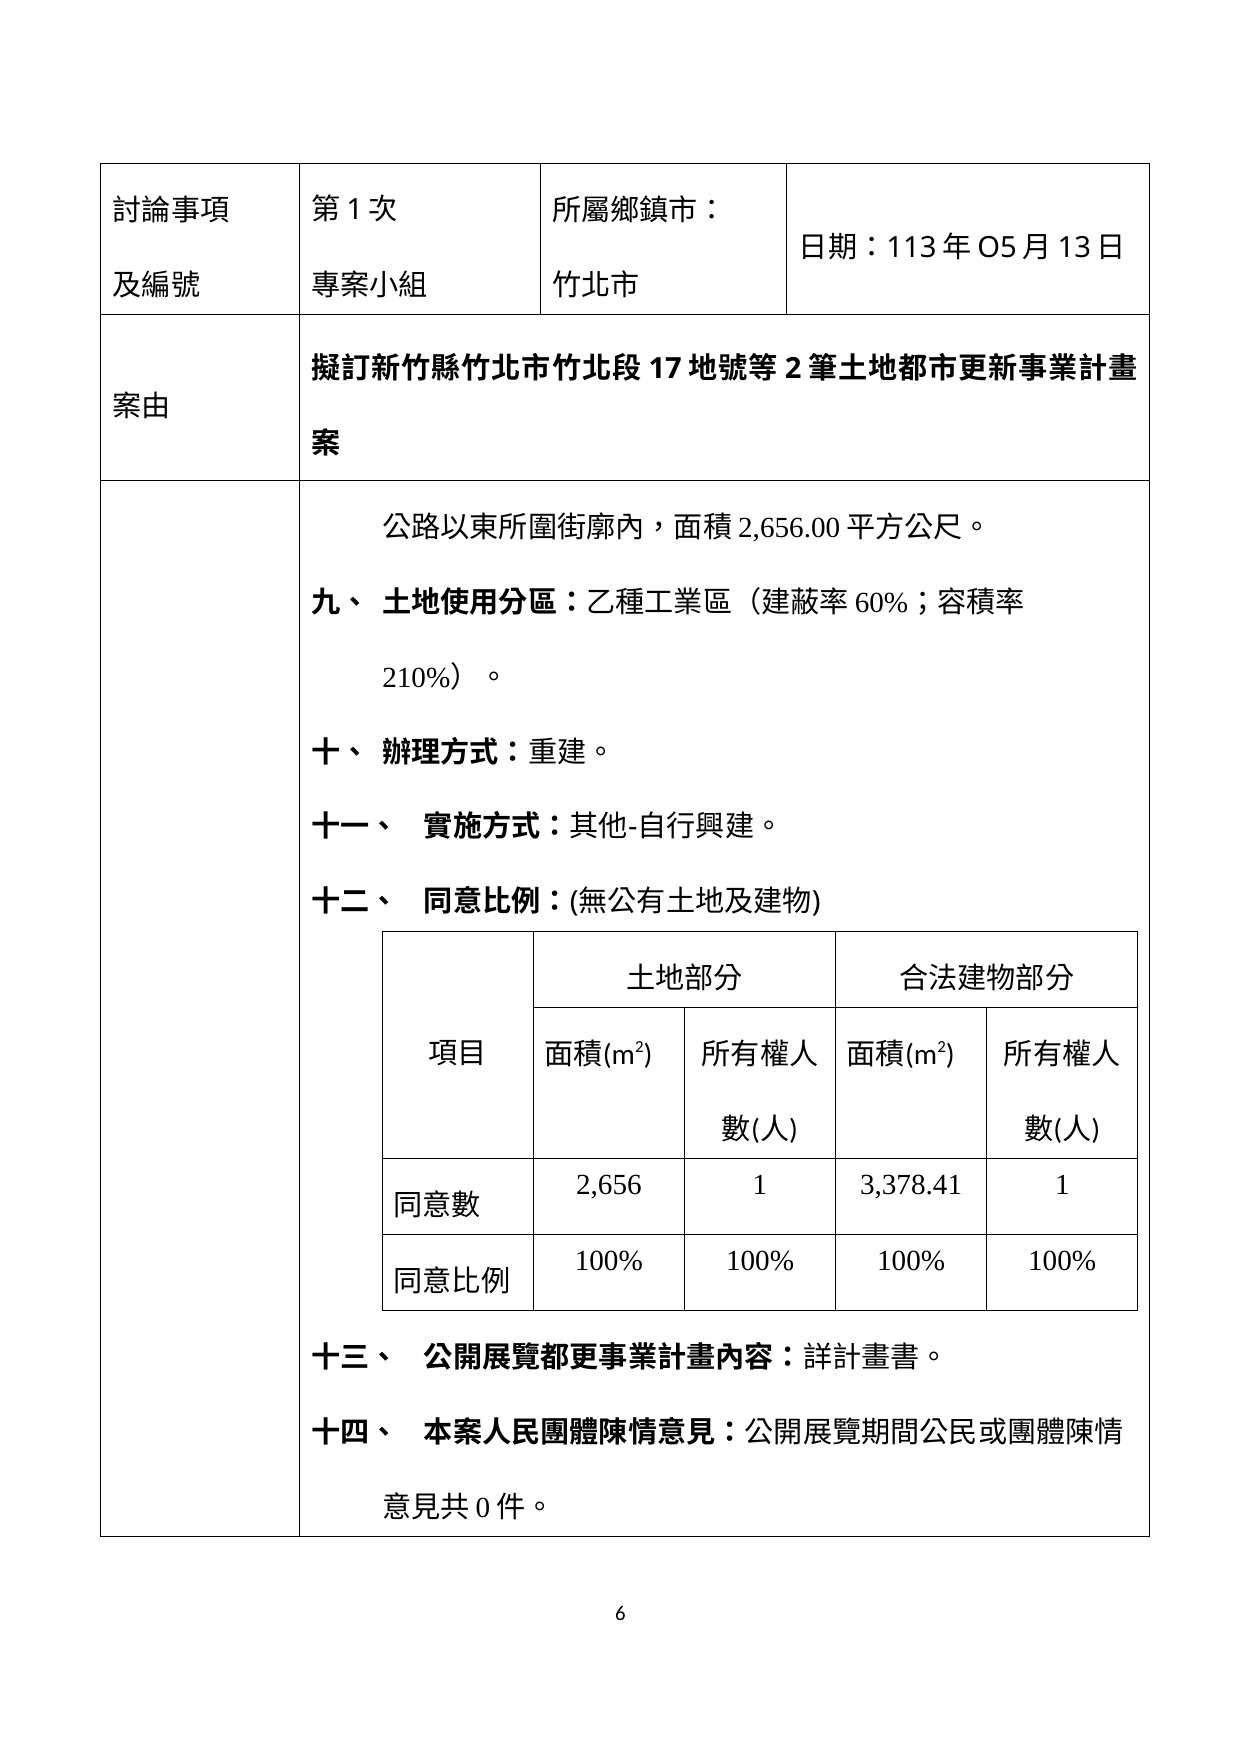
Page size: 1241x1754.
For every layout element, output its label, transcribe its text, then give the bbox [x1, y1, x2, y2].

table_header 所屬鄉鎮市： 竹北市 [541, 164, 786, 313]
table_cell 所有權人數(人) [685, 1008, 835, 1158]
table_cell 1 [685, 1159, 835, 1234]
table_cell 同意數 [383, 1159, 533, 1234]
table_header 第1次 專案小組 [300, 164, 540, 313]
table_cell 案由 [101, 315, 299, 479]
table_cell 100% [534, 1235, 684, 1310]
table_cell 1 [987, 1159, 1137, 1234]
table_cell 100% [836, 1235, 986, 1310]
table_cell 2,656 [534, 1159, 684, 1234]
table_header 項目 [383, 932, 533, 1158]
table_cell [101, 481, 299, 1536]
table_cell 面積(m2) [836, 1008, 986, 1158]
table_cell 100% [685, 1235, 835, 1310]
table_cell 擬訂新竹縣竹北市竹北段17地號等2筆土地都市更新事業計畫案 [300, 315, 1149, 479]
table_header 合法建物部分 [836, 932, 1137, 1007]
table_cell 所有權人數(人) [987, 1008, 1137, 1158]
table_header 日期：113年O5月13日 [787, 164, 1149, 313]
table_header 討論事項 及編號 [101, 164, 299, 313]
table_cell 同意比例 [383, 1235, 533, 1310]
table_cell 本案緣起： 本更新單元內有2棟建築物，作為工業使用，建物屋齡已逾30年，結構上有耐震及防火安全的顧慮，潛藏環境與公共安全問題，有礙都市景觀及都市發展。期望藉由都市更新整體規劃凝聚地區共識，強化都市機能，增進土地使用效益，完善地區公共設施，並改善都市環境景觀。 本案辦理歷程說明： 112年06月29日於Le Phare共享空間–竹北本館(新竹縣竹北市復興三路二段168號9樓之5)辦理自辦公聽會。 112年06月27日都市更新事業計畫報核。 112年12月15日至112年12月29日辦理公開展覽，共計15天。 112年12月25日於新竹縣政府前棟地下室共享辦公室(新竹縣竹北市光明六路10號地下1樓)辦理公辦公聽會。 本案因案情複雜簽奉核可組成專案小組審議，專案小組委員包括解委員鴻年(小組召集人)、張委員杏端、陳委員遜菁、黃委員小娟、陳委員盈州、陳委員偉志、簡委員筱芸等7位委員。 實施者：華南金資產管理股份有限公司。 規劃單位：弘傑不動產事業股份有限公司。 建築設計：沈國皓建築師事務所。 法令依據： 依據「都市更新條例」第32條、第37條規定辦理。 都市更新單元劃定條件： 是否位於都市更新地區：否。 單元劃定條件：依據「新竹縣都市更新單元劃定基準」第4條第1項第(二)款。 建築物及地區環境狀況： 符合指標（一）規定：更新單元內屬非防火建築物或非防火構造建築物之棟數比例達二分之一以上，並經委託建築師、專業技師或機構辦理鑑定者。 案情說明： 更新單元內有1棟加強磚造、鋼架構造及1棟鋼筋混凝土造建築物，經建築師檢討後，2棟建物之承重牆壁皆為非防火構造之窳陋建築物。 符合指標（四）規定：更新單元內建築物有基礎下陷、主要樑柱、牆壁及樓板等腐朽破損或變形，有危險或有安全之虞者之棟數比例在二分之一以上，並經委託建築師、專業技師或機構辦理鑑定者。 案情說明： 更新單元內有1棟加強磚造、鋼架構造及1棟鋼筋混凝土造建築物，經建築師檢討後，2棟建物已逾該構造物之使用年限，且樑有腐朽破損或變形之情形，足以妨害公共安全。 符合指標（七）規定：更新單元內建築物耐震設計標準，不符建築技術規則規定者之棟數比例達二分之一以上，並經委託建築師、專業技師或機構辦理鑑定者。 案情說明： 更新單元內有1棟加強磚造、鋼架構造及1棟鋼筋混凝土造建築物，經建築師檢討後，2棟建物皆不符合建築技術規則之耐震設計標準。 計畫範圍： 本都市更新單元位於「變更竹北(含斗崙地區)都市計畫(整併舊市區附近地區)細部計畫(通盤檢討)(第一階段)案」都市計畫，更新單元位於新竹縣竹北市博愛街以北、中山高速公路以東所圍街廓內，面積2,656.00平方公尺。 土地使用分區：乙種工業區（建蔽率60%；容積率210%）。 辦理方式：重建。 實施方式：其他-自行興建。 同意比例：(無公有土地及建物) 公開展覽都更事業計畫內容：詳計畫書。 本案人民團體陳情意見：公開展覽期間公民或團體陳情意見共0件。 本案公辦公聽會會議紀錄處理情形：詳附表一。 [300, 481, 1149, 1536]
table_cell 3,378.41 [836, 1159, 986, 1234]
table_cell 面積(m2) [534, 1008, 684, 1158]
table_header 土地部分 [534, 932, 835, 1007]
table_cell 100% [987, 1235, 1137, 1310]
